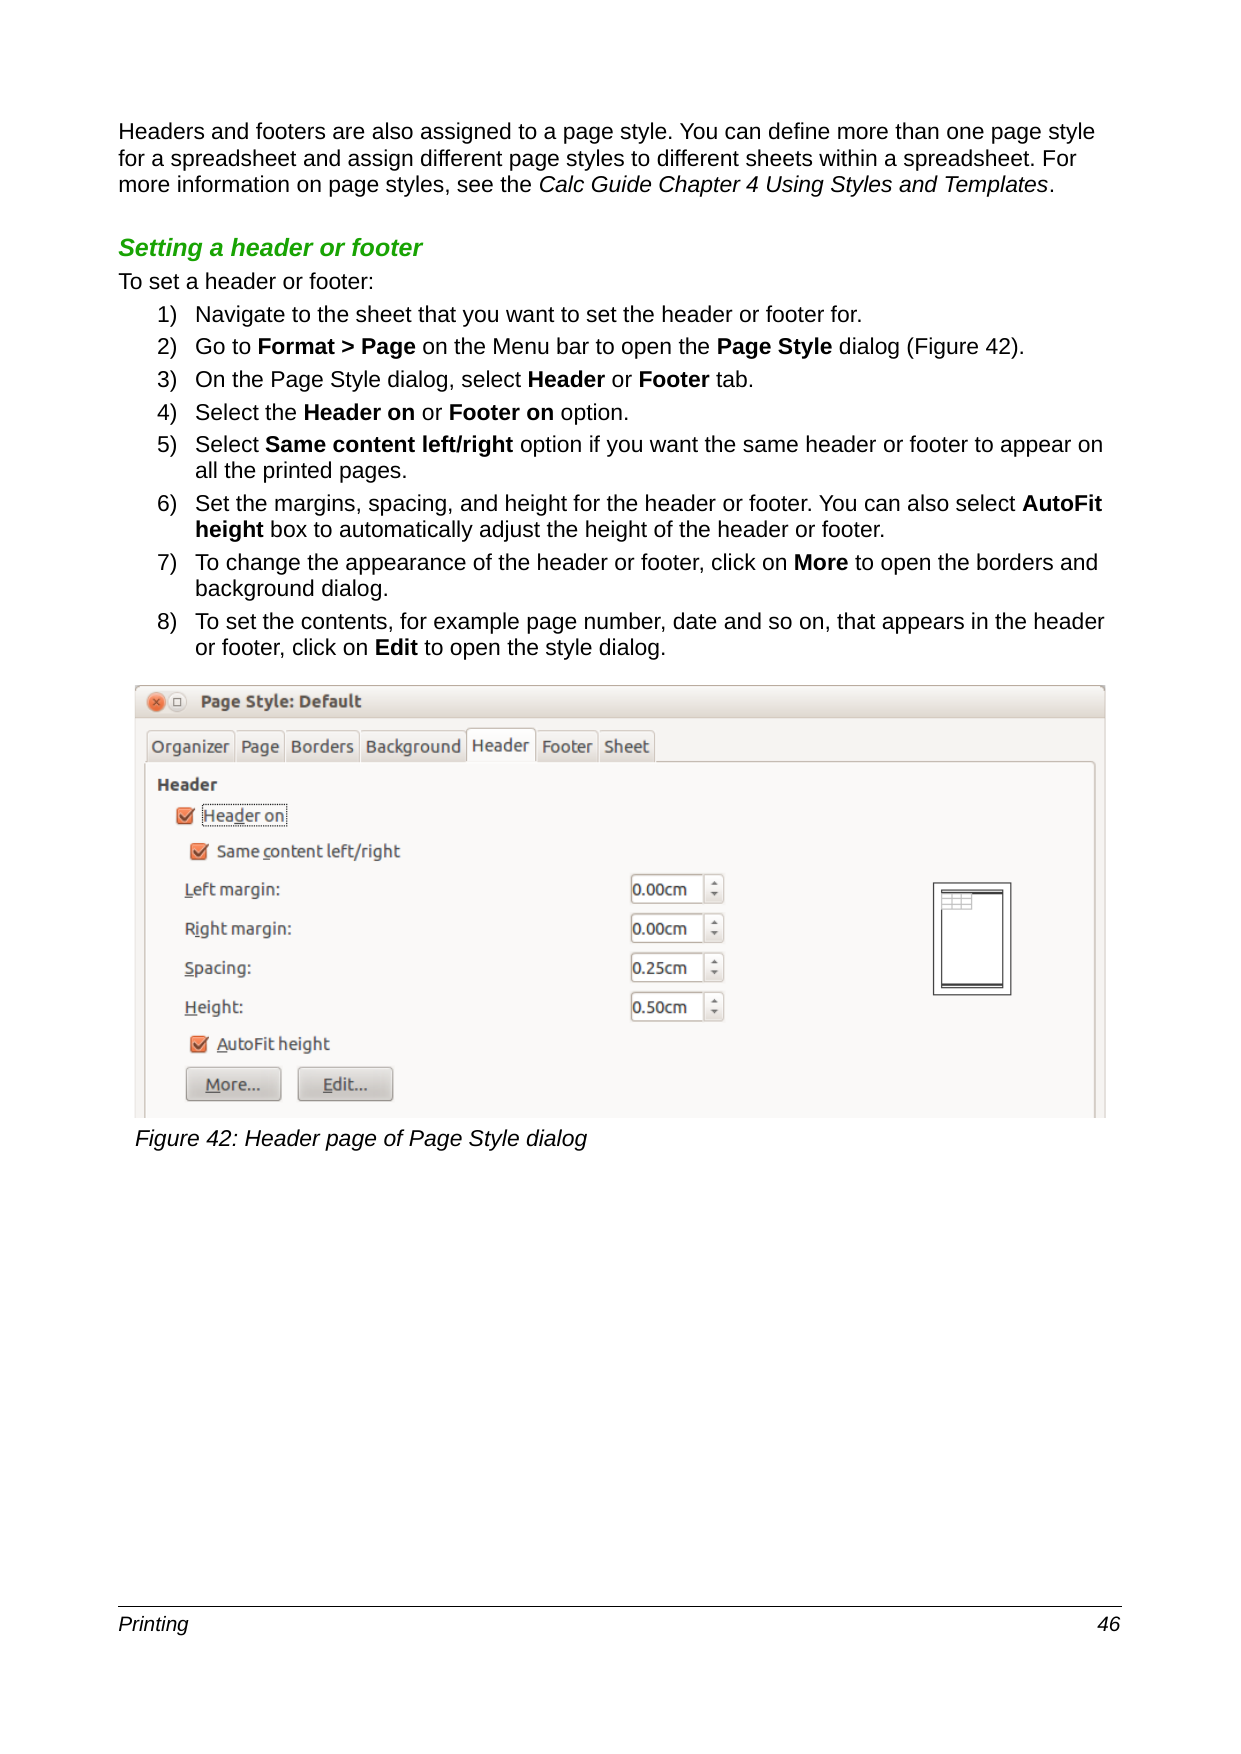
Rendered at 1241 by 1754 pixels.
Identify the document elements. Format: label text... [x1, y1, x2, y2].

picture [134, 685, 1106, 1118]
subtitle Setting a header or footer [118, 233, 1122, 261]
text Headers and footers are also assigned to a page style. You can define more than one page style for a spreadsheet and assign different page styles to different sheets within a spreadsheet. For more information on page styles, see the Calc Guide Chapter 4 Using Styles and Templates. [118, 118, 1122, 197]
list Navigate to the sheet that you want to set the header or footer for. [177, 301, 1122, 327]
list Go to Format > Page on the Menu bar to open the Page Style dialog (Figure 42). [177, 333, 1122, 360]
list Set the margins, spacing, and height for the header or footer. You can also select AutoFit height box to automatically adjust the height of the header or footer. [177, 490, 1122, 543]
list Select Same content left/right option if you want the same header or footer to appear on all the printed pages. [177, 431, 1122, 484]
list On the Page Style dialog, select Header or Footer tab. [177, 366, 1122, 392]
list To set a header or footer: [118, 268, 1122, 294]
text Figure 42: Header page of Page Style dialog [135, 1124, 1106, 1151]
list To change the appearance of the header or footer, click on More to open the borders and background dialog. [177, 549, 1122, 602]
list Select the Header on or Footer on option. [177, 398, 1122, 425]
list To set the contents, for example page number, date and so on, that appears in the header or footer, click on Edit to open the style dialog. [177, 608, 1122, 661]
